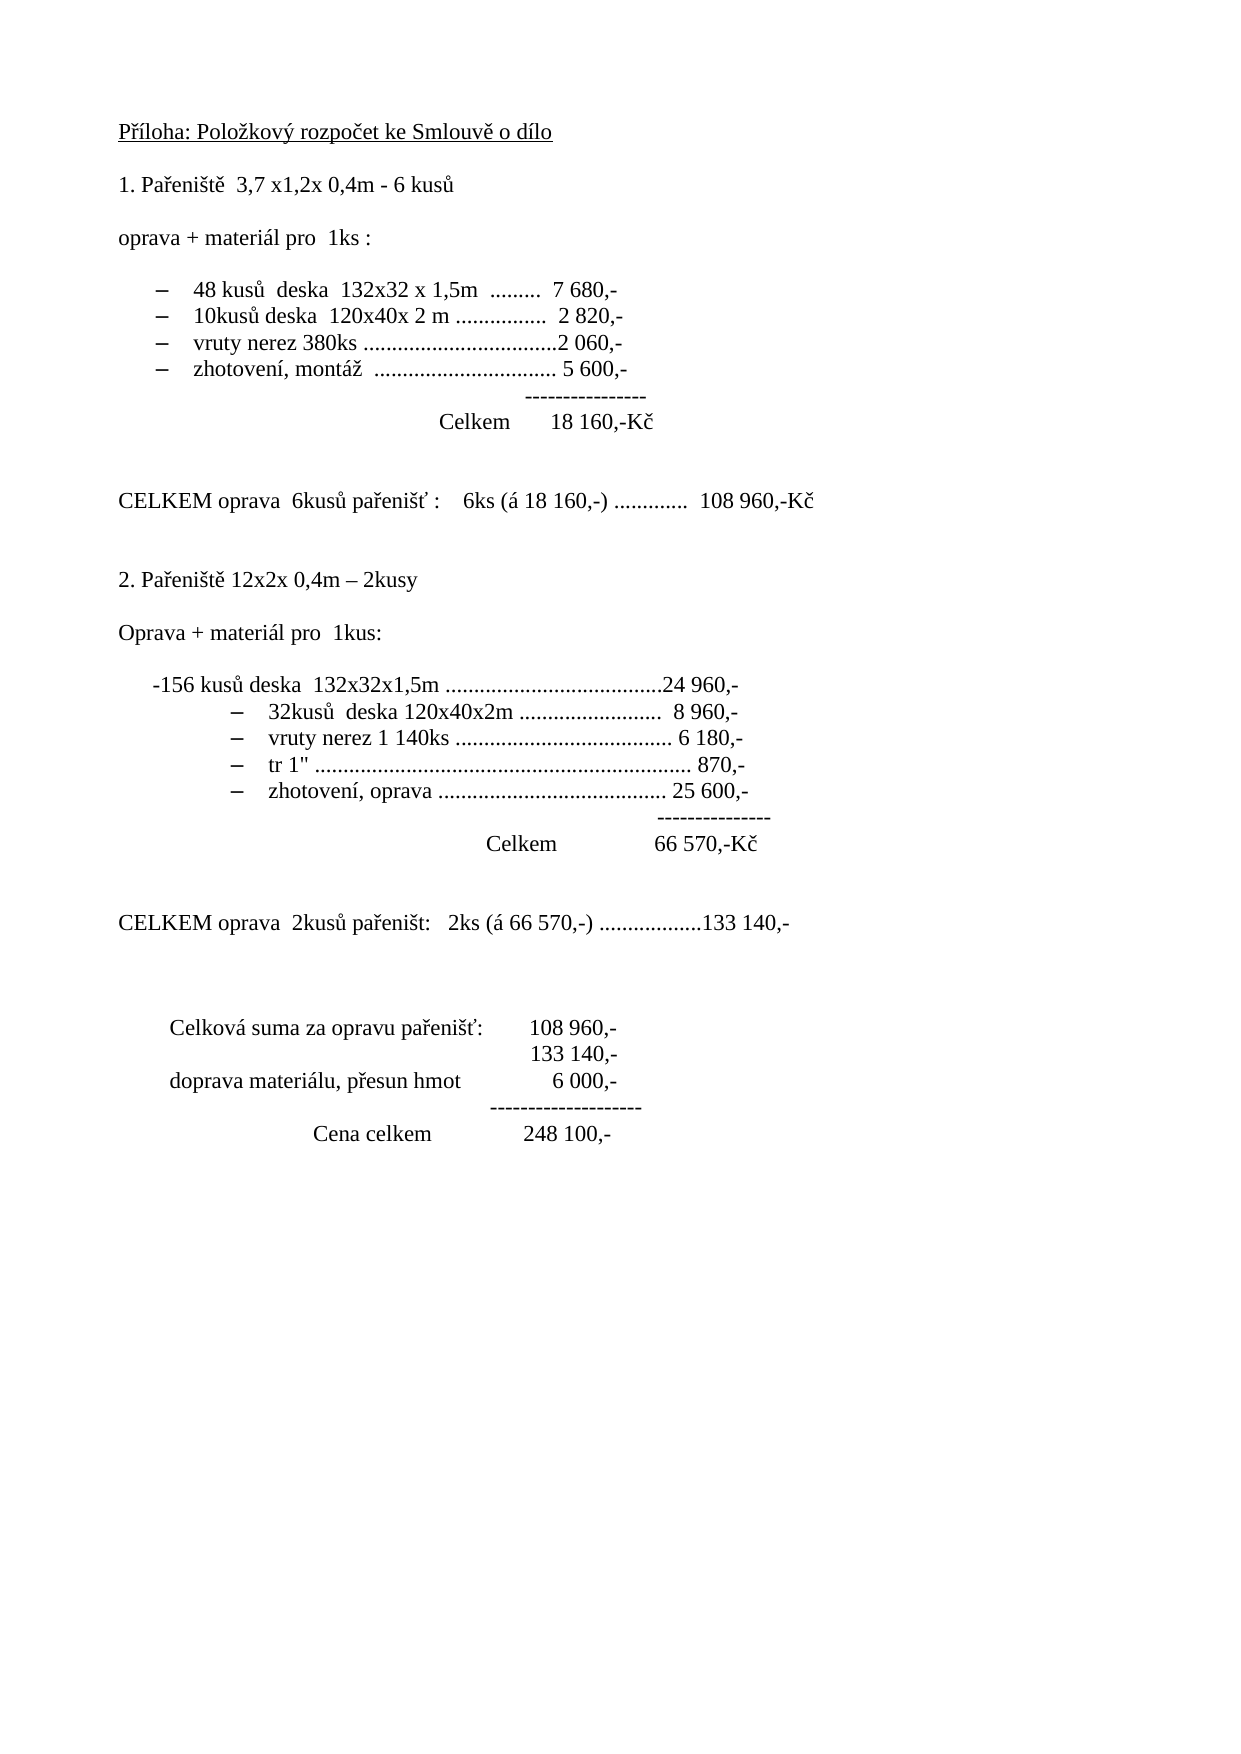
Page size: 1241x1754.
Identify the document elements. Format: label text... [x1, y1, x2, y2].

text 1. Pařeniště 3,7 x1,2x 0,4m - 6 kusů [118, 171, 1122, 197]
list vruty nerez 1 140ks ...................................... 6 180,- [231, 724, 1122, 751]
text --------------- [268, 803, 1122, 830]
text Oprava + materiál pro 1kus: [118, 619, 1122, 645]
list vruty nerez 380ks ..................................2 060,- [156, 329, 1122, 355]
text oprava + materiál pro 1ks : [118, 223, 1122, 250]
list zhotovení, montáž ................................ 5 600,- [156, 355, 1122, 382]
text CELKEM oprava 2kusů pařeništ: 2ks (á 66 570,-) ..................133 140,- [118, 909, 1122, 935]
text Celkem 18 160,-Kč [193, 408, 1122, 434]
list 10kusů deska 120x40x 2 m ................ 2 820,- [156, 303, 1122, 329]
text Příloha: Položkový rozpočet ke Smlouvě o dílo [118, 118, 1122, 144]
text Celková suma za opravu pařenišť: 108 960,- [118, 1014, 1122, 1041]
text -156 kusů deska 132x32x1,5m ......................................24 960,- [118, 672, 1122, 698]
text CELKEM oprava 6kusů pařenišť : 6ks (á 18 160,-) ............. 108 960,-Kč [118, 487, 1122, 513]
text ---------------- [193, 382, 1122, 408]
list 32kusů deska 120x40x2m ......................... 8 960,- [231, 698, 1122, 724]
text doprava materiálu, přesun hmot 6 000,- [118, 1067, 1122, 1093]
text Cena celkem 248 100,- [118, 1119, 1122, 1146]
list zhotovení, oprava ........................................ 25 600,- [231, 777, 1122, 803]
list 48 kusů deska 132x32 x 1,5m ......... 7 680,- [156, 276, 1122, 303]
text Celkem 66 570,-Kč [118, 830, 1122, 856]
list tr 1" .................................................................. 870,- [231, 751, 1122, 777]
text 133 140,- [118, 1041, 1122, 1067]
text -------------------- [118, 1093, 1122, 1119]
text 2. Pařeniště 12x2x 0,4m – 2kusy [118, 566, 1122, 592]
